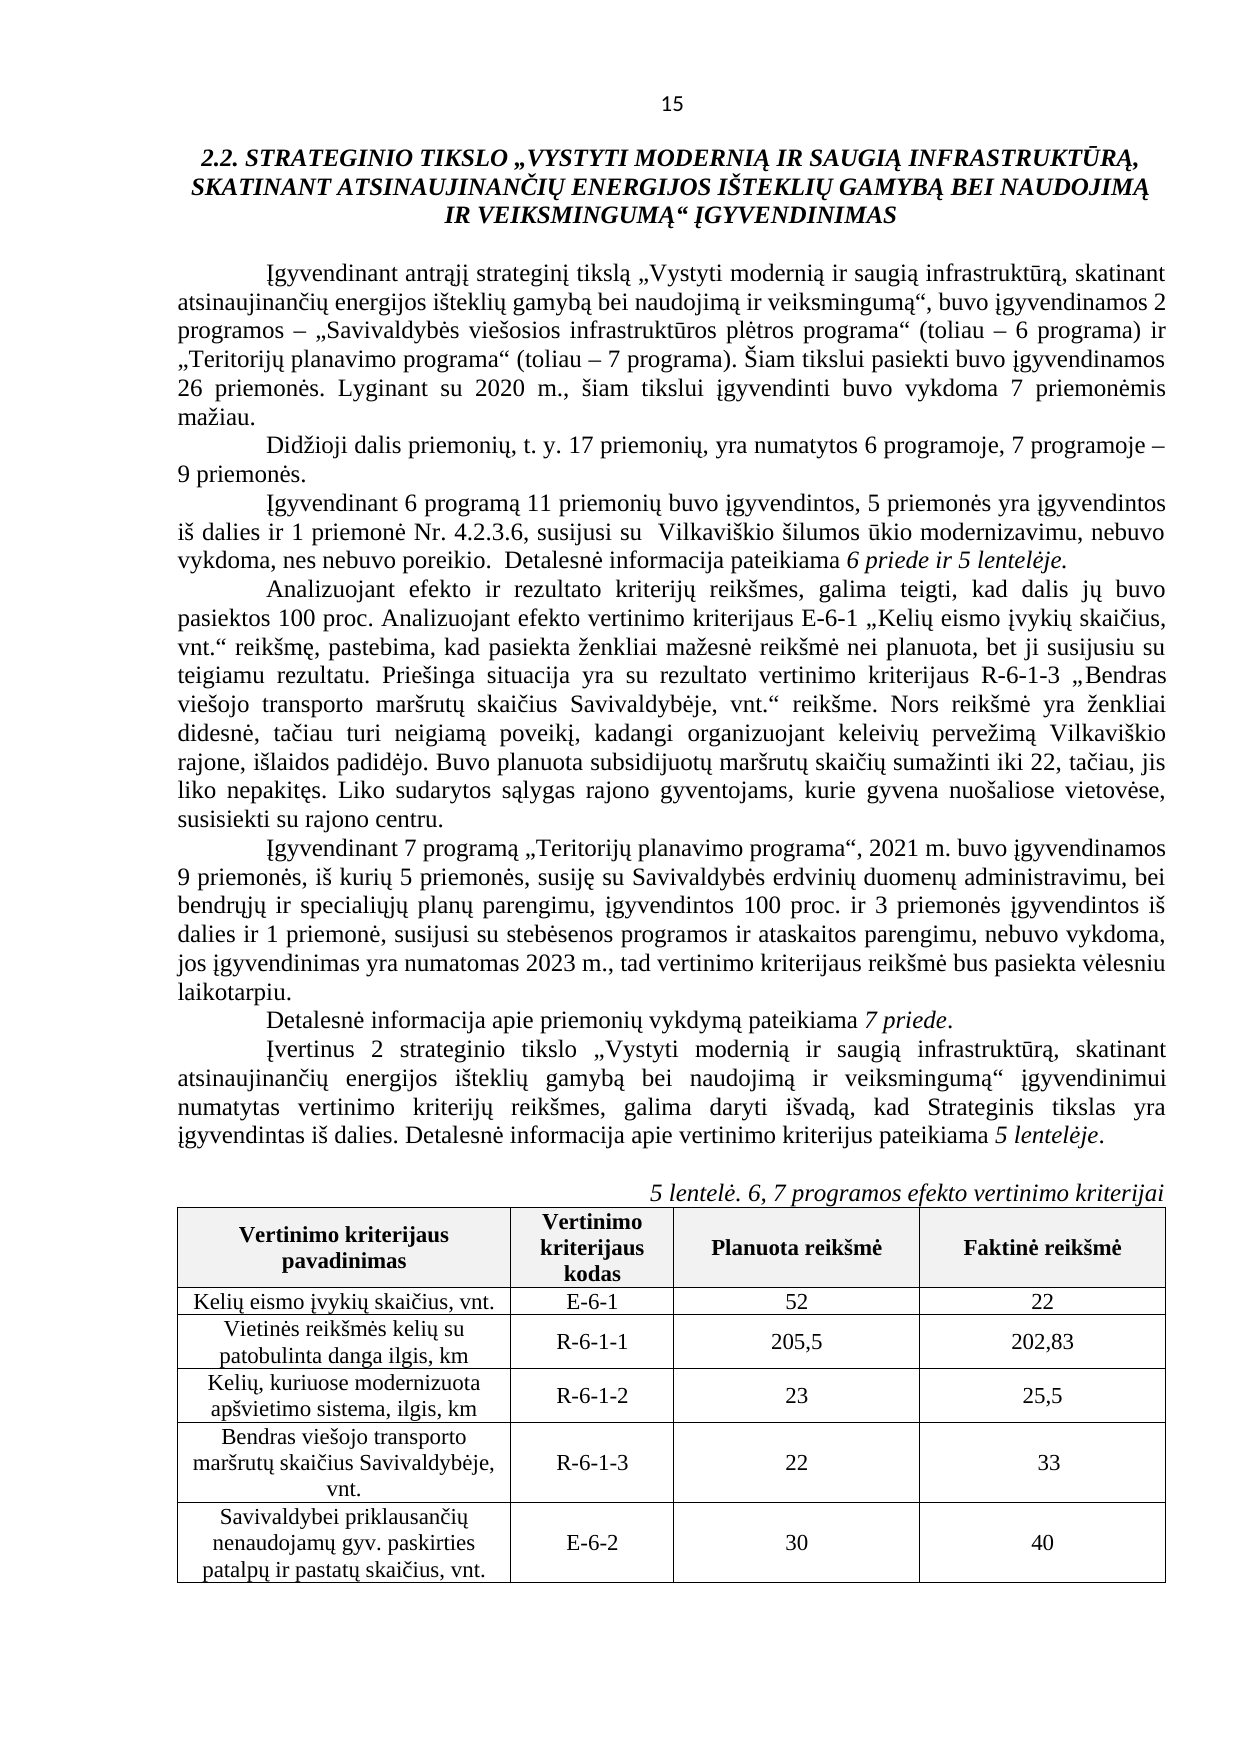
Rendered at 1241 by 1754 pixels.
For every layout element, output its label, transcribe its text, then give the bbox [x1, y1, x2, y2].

table_header Vertinimo kriterijaus pavadinimas [178, 1208, 510, 1287]
table_cell 33 [920, 1423, 1165, 1502]
table_cell R-6-1-2 [511, 1369, 673, 1422]
text Įgyvendinant antrąjį strateginį tikslą „Vystyti modernią ir saugią infrastruktūrą, skatinant atsinaujinančių energijos išteklių gamybą bei naudojimą ir veiksmingumą“, buvo įgyvendinamos 2 programos – „Savivaldybės viešosios infrastruktūros plėtros programa“ (toliau – 6 programa) ir „Teritorijų planavimo programa“ (toliau – 7 programa). Šiam tikslui pasiekti buvo įgyvendinamos 26 priemonės. Lyginant su 2020 m., šiam tikslui įgyvendinti buvo vykdoma 7 priemonėmis mažiau. [177, 258, 1167, 431]
text 5 lentelė. 6, 7 programos efekto vertinimo kriterijai [177, 1178, 1167, 1207]
text Detalesnė informacija apie priemonių vykdymą pateikiama 7 priede. [177, 1006, 1167, 1034]
table_cell 25,5 [920, 1369, 1165, 1422]
table_cell 40 [920, 1503, 1165, 1582]
text Didžioji dalis priemonių, t. y. 17 priemonių, yra numatytos 6 programoje, 7 programoje – 9 priemonės. [177, 431, 1167, 488]
table_cell R-6-1-3 [511, 1423, 673, 1502]
table_header Vertinimo kriterijaus kodas [511, 1208, 673, 1287]
table_cell 22 [674, 1423, 919, 1502]
table_cell Savivaldybei priklausančių nenaudojamų gyv. paskirties patalpų ir pastatų skaičius, vnt. [178, 1503, 510, 1582]
table_cell E-6-1 [511, 1288, 673, 1314]
table_cell 205,5 [674, 1315, 919, 1368]
table_cell Vietinės reikšmės kelių su patobulinta danga ilgis, km [178, 1315, 510, 1368]
table_cell Kelių eismo įvykių skaičius, vnt. [178, 1288, 510, 1314]
text Įgyvendinant 6 programą 11 priemonių buvo įgyvendintos, 5 priemonės yra įgyvendintos iš dalies ir 1 priemonė Nr. 4.2.3.6, susijusi su Vilkaviškio šilumos ūkio modernizavimu, nebuvo vykdoma, nes nebuvo poreikio. Detalesnė informacija pateikiama 6 priede ir 5 lentelėje. [177, 488, 1167, 574]
table_cell E-6-2 [511, 1503, 673, 1582]
subtitle 2.2. STRATEGINIO TIKSLO „VYSTYTI MODERNIĄ IR SAUGIĄ INFRASTRUKTŪRĄ, SKATINANT ATSINAUJINANČIŲ ENERGIJOS IŠTEKLIŲ GAMYBĄ BEI NAUDOJIMĄ IR VEIKSMINGUMĄ“ ĮGYVENDINIMAS [177, 143, 1167, 229]
text Įvertinus 2 strateginio tikslo „Vystyti modernią ir saugią infrastruktūrą, skatinant atsinaujinančių energijos išteklių gamybą bei naudojimą ir veiksmingumą“ įgyvendinimui numatytas vertinimo kriterijų reikšmes, galima daryti išvadą, kad Strateginis tikslas yra įgyvendintas iš dalies. Detalesnė informacija apie vertinimo kriterijus pateikiama 5 lentelėje. [177, 1034, 1167, 1149]
table_header Faktinė reikšmė [920, 1208, 1165, 1287]
table_cell 202,83 [920, 1315, 1165, 1368]
table_header Planuota reikšmė [674, 1208, 919, 1287]
table_cell R-6-1-1 [511, 1315, 673, 1368]
table_cell 52 [674, 1288, 919, 1314]
text Įgyvendinant 7 programą „Teritorijų planavimo programa“, 2021 m. buvo įgyvendinamos 9 priemonės, iš kurių 5 priemonės, susiję su Savivaldybės erdvinių duomenų administravimu, bei bendrųjų ir specialiųjų planų parengimu, įgyvendintos 100 proc. ir 3 priemonės įgyvendintos iš dalies ir 1 priemonė, susijusi su stebėsenos programos ir ataskaitos parengimu, nebuvo vykdoma, jos įgyvendinimas yra numatomas 2023 m., tad vertinimo kriterijaus reikšmė bus pasiekta vėlesniu laikotarpiu. [177, 833, 1167, 1006]
table_cell Bendras viešojo transporto maršrutų skaičius Savivaldybėje, vnt. [178, 1423, 510, 1502]
text Analizuojant efekto ir rezultato kriterijų reikšmes, galima teigti, kad dalis jų buvo pasiektos 100 proc. Analizuojant efekto vertinimo kriterijaus E-6-1 „Kelių eismo įvykių skaičius, vnt.“ reikšmę, pastebima, kad pasiekta ženkliai mažesnė reikšmė nei planuota, bet ji susijusiu su teigiamu rezultatu. Priešinga situacija yra su rezultato vertinimo kriterijaus R-6-1-3 „Bendras viešojo transporto maršrutų skaičius Savivaldybėje, vnt.“ reikšme. Nors reikšmė yra ženkliai didesnė, tačiau turi neigiamą poveikį, kadangi organizuojant keleivių pervežimą Vilkaviškio rajone, išlaidos padidėjo. Buvo planuota subsidijuotų maršrutų skaičių sumažinti iki 22, tačiau, jis liko nepakitęs. Liko sudarytos sąlygas rajono gyventojams, kurie gyvena nuošaliose vietovėse, susisiekti su rajono centru. [177, 574, 1167, 833]
table_cell 23 [674, 1369, 919, 1422]
table_cell 22 [920, 1288, 1165, 1314]
table_cell 30 [674, 1503, 919, 1582]
table_cell Kelių, kuriuose modernizuota apšvietimo sistema, ilgis, km [178, 1369, 510, 1422]
